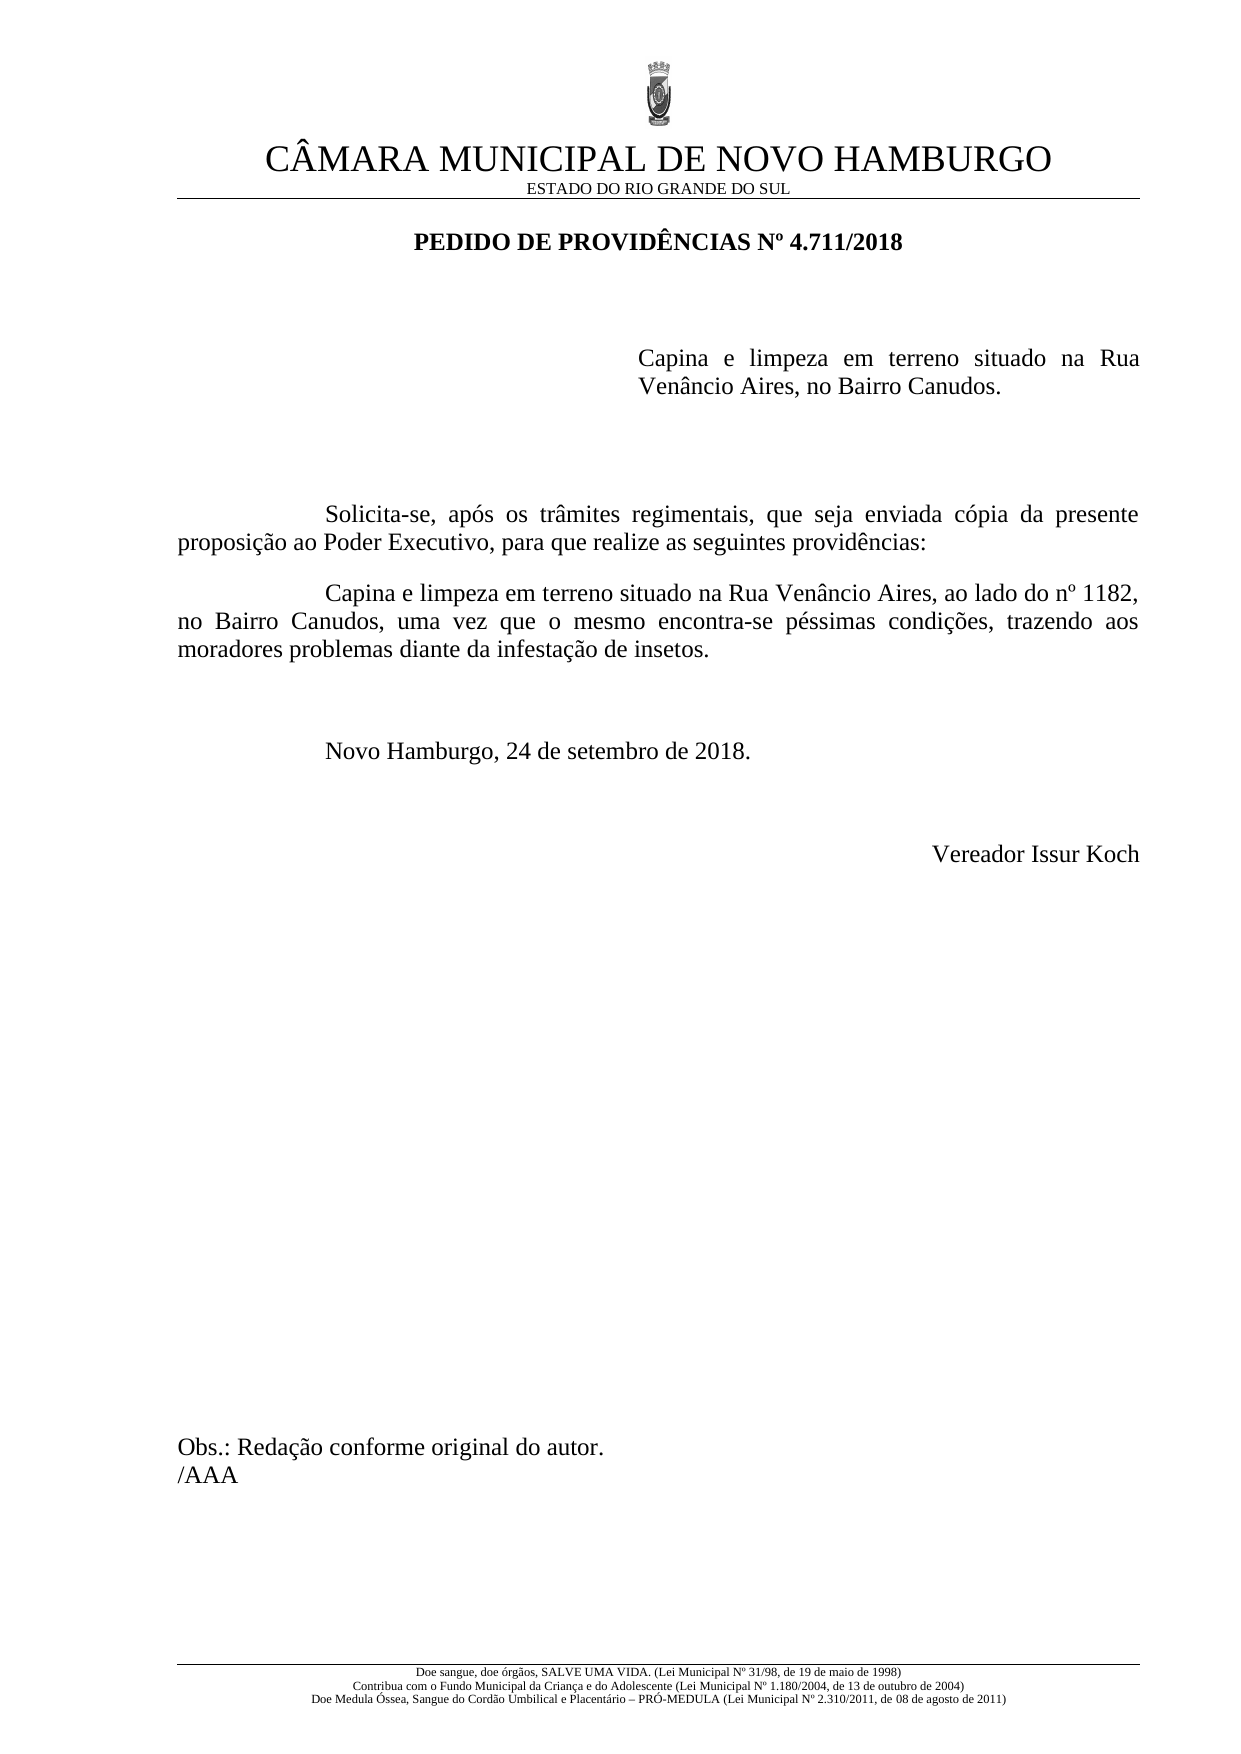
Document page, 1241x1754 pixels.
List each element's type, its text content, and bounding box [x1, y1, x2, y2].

text Solicita-se, após os trâmites regimentais, que seja enviada cópia da presente proposição ao Poder Executivo, para que realize as seguintes providências: [177, 500, 1140, 556]
text PEDIDO DE PROVIDÊNCIAS Nº 4.711/2018 [177, 228, 1140, 256]
text Vereador Issur Koch [177, 840, 1140, 867]
text Novo Hamburgo, 24 de setembro de 2018. [177, 737, 1140, 765]
text Obs.: Redação conforme original do autor. [177, 1433, 1140, 1461]
text /AAA [177, 1461, 1140, 1489]
text Capina e limpeza em terreno situado na Rua Venâncio Aires, ao lado do nº 1182, no Bairro Canudos, uma vez que o mesmo encontra-se péssimas condições, trazendo aos moradores problemas diante da infestação de insetos. [177, 579, 1140, 662]
text Capina e limpeza em terreno situado na Rua Venâncio Aires, no Bairro Canudos. [638, 344, 1140, 400]
